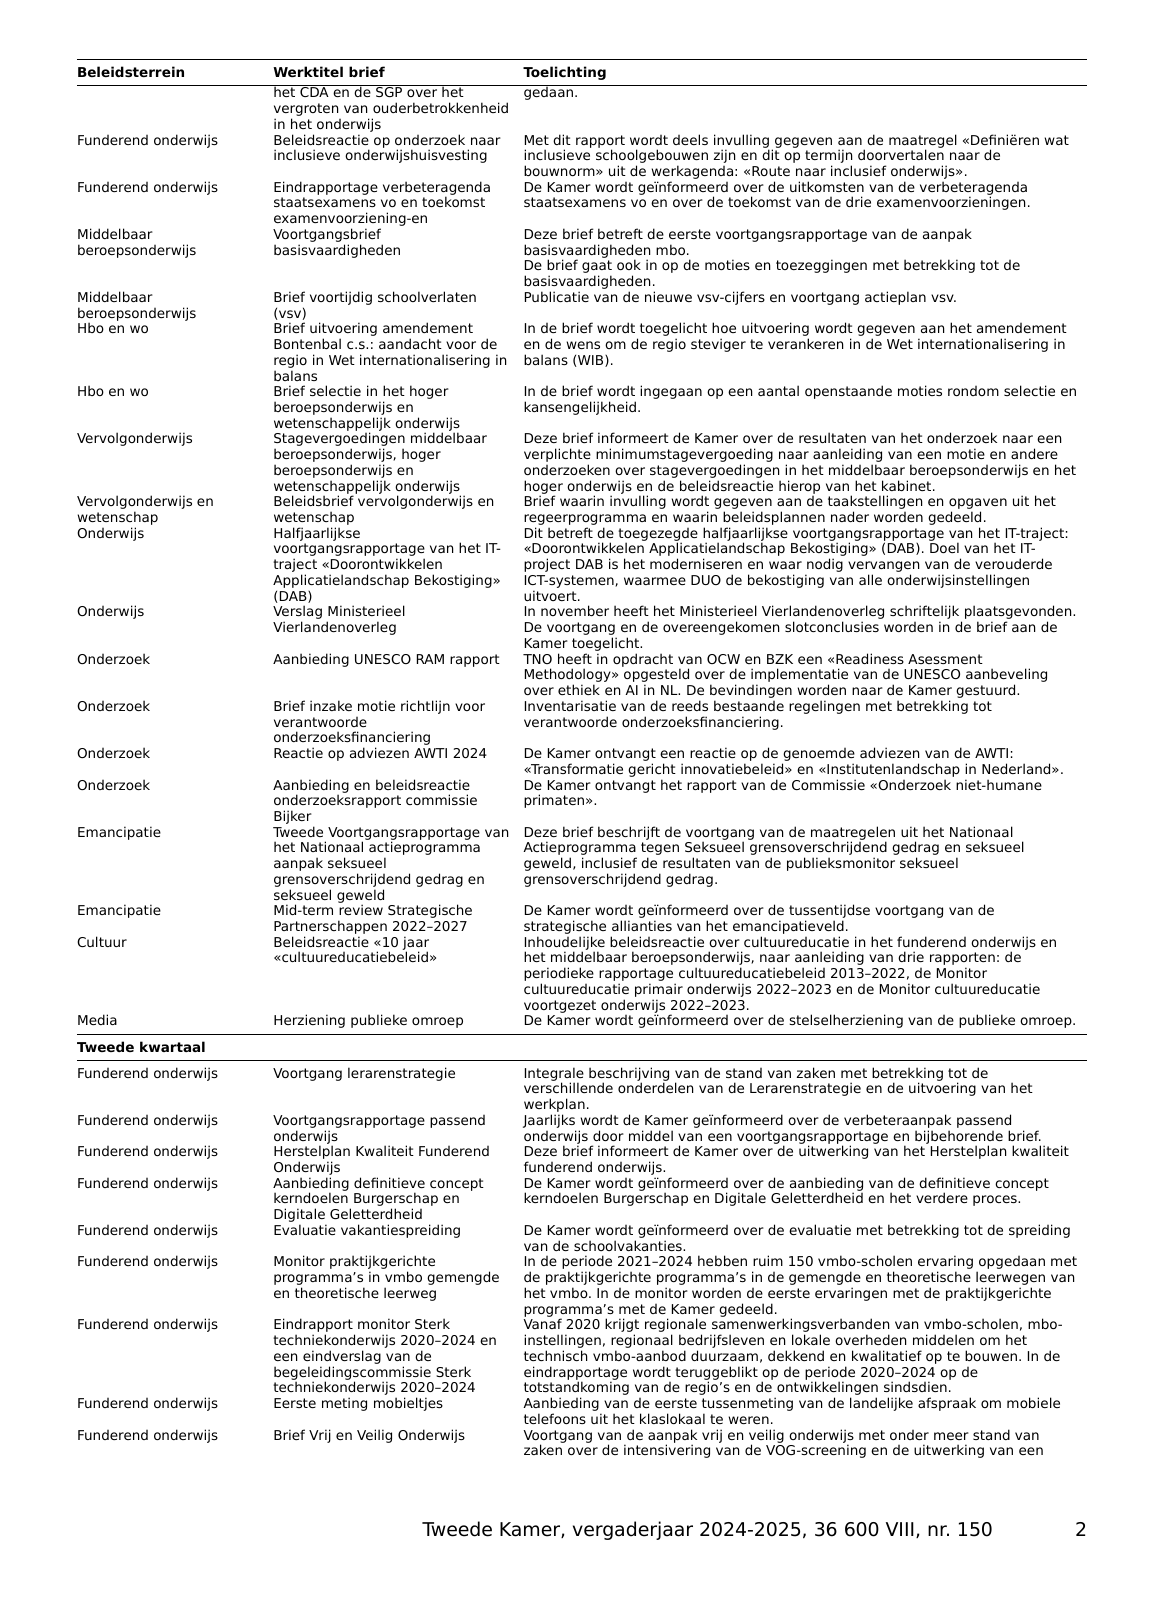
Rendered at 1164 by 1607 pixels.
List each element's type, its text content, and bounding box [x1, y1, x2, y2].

table_cell Voortgang lerarenstrategie [267, 1061, 517, 1113]
table_cell Hbo en wo [77, 384, 267, 431]
table_cell Brief voortijdig schoolverlaten (vsv) [267, 290, 517, 321]
table_cell Onderzoek [77, 651, 267, 699]
table_cell De Kamer ontvangt het rapport van de Commissie «Onderzoek niet-humane primaten». [518, 777, 1087, 824]
table_cell Herziening publieke omroep [267, 1013, 517, 1034]
table_cell Cultuur [77, 935, 267, 1013]
table_cell Aanbieding definitieve concept kerndoelen Burgerschap en Digitale Geletterdheid [267, 1176, 517, 1223]
table_cell De Kamer wordt geïnformeerd over de stelselherziening van de publieke omroep. [518, 1013, 1087, 1034]
table_cell Funderend onderwijs [77, 1427, 267, 1459]
table_cell Deze brief betreft de eerste voortgangsrapportage van de aanpak basisvaardigheden mbo. De brief gaat ook in op de moties en toezeggingen met betrekking tot de basisvaardigheden. [518, 227, 1087, 290]
table_cell Vervolgonderwijs en wetenschap [77, 494, 267, 526]
table_cell Vanaf 2020 krijgt regionale samenwerkingsverbanden van vmbo-scholen, mbo-instellingen, regionaal bedrijfsleven en lokale overheden middelen om het technisch vmbo-aanbod duurzaam, dekkend en kwalitatief op te bouwen. In de eindrapportage wordt teruggeblikt op de periode 2020–2024 op de totstandkoming van de regio’s en de ontwikkelingen sindsdien. [518, 1317, 1087, 1396]
table_cell Brief selectie in het hoger beroepsonderwijs en wetenschappelijk onderwijs [267, 384, 517, 431]
table_cell Brief inzake motie richtlijn voor verantwoorde onderzoeksfinanciering [267, 699, 517, 746]
table_cell Voortgangsbrief basisvaardigheden [267, 227, 517, 290]
table_cell Beleidsreactie op onderzoek naar inclusieve onderwijshuisvesting [267, 133, 517, 179]
table_cell het CDA en de SGP over het vergroten van ouderbetrokkenheid in het onderwijs [267, 86, 517, 132]
table_cell Halfjaarlijkse voortgangsrapportage van het IT-traject «Doorontwikkelen Applicatielandschap Bekostiging» (DAB) [267, 526, 517, 604]
table_cell Voortgangsrapportage passend onderwijs [267, 1113, 517, 1144]
table_cell In november heeft het Ministerieel Vierlandenoverleg schriftelijk plaatsgevonden. De voortgang en de overeengekomen slotconclusies worden in de brief aan de Kamer toegelicht. [518, 604, 1087, 651]
table_cell Funderend onderwijs [77, 1396, 267, 1427]
table_cell Middelbaar beroepsonderwijs [77, 290, 267, 321]
table_cell Onderzoek [77, 746, 267, 777]
table_header Werktitel brief [267, 60, 517, 85]
table_cell Evaluatie vakantiespreiding [267, 1223, 517, 1254]
table_cell De Kamer ontvangt een reactie op de genoemde adviezen van de AWTI: «Transformatie gericht innovatiebeleid» en «Institutenlandschap in Nederland». [518, 746, 1087, 777]
table_cell Funderend onderwijs [77, 1254, 267, 1317]
table_cell Funderend onderwijs [77, 1317, 267, 1396]
table_cell Tweede kwartaal [77, 1035, 1087, 1060]
table_cell Funderend onderwijs [77, 180, 267, 227]
table_cell De Kamer wordt geïnformeerd over de evaluatie met betrekking tot de spreiding van de schoolvakanties. [518, 1223, 1087, 1254]
table_cell Voortgang van de aanpak vrij en veilig onderwijs met onder meer stand van zaken over de intensivering van de VOG-screening en de uitwerking van een [518, 1427, 1087, 1459]
table_cell In de brief wordt ingegaan op een aantal openstaande moties rondom selectie en kansengelijkheid. [518, 384, 1087, 431]
table_cell Stagevergoedingen middelbaar beroepsonderwijs, hoger beroepsonderwijs en wetenschappelijk onderwijs [267, 431, 517, 494]
table_cell Inventarisatie van de reeds bestaande regelingen met betrekking tot verantwoorde onderzoeksfinanciering. [518, 699, 1087, 746]
table_cell De Kamer wordt geïnformeerd over de uitkomsten van de verbeteragenda staatsexamens vo en over de toekomst van de drie examenvoorzieningen. [518, 180, 1087, 227]
table_cell Aanbieding UNESCO RAM rapport [267, 651, 517, 699]
table_cell Media [77, 1013, 267, 1034]
table_cell Funderend onderwijs [77, 1223, 267, 1254]
table_cell gedaan. [518, 86, 1087, 132]
table_cell Funderend onderwijs [77, 1113, 267, 1144]
table_cell Eindrapport monitor Sterk techniekonderwijs 2020–2024 en een eindverslag van de begeleidingscommissie Sterk techniekonderwijs 2020–2024 [267, 1317, 517, 1396]
table_cell Onderwijs [77, 604, 267, 651]
table_cell Jaarlijks wordt de Kamer geïnformeerd over de verbeteraanpak passend onderwijs door middel van een voortgangsrapportage en bijbehorende brief. [518, 1113, 1087, 1144]
table_cell Beleidsbrief vervolgonderwijs en wetenschap [267, 494, 517, 526]
table_cell Onderzoek [77, 777, 267, 824]
table_cell Deze brief beschrijft de voortgang van de maatregelen uit het Nationaal Actieprogramma tegen Seksueel grensoverschrijdend gedrag en seksueel geweld, inclusief de resultaten van de publieksmonitor seksueel grensoverschrijdend gedrag. [518, 825, 1087, 903]
table_cell Aanbieding van de eerste tussenmeting van de landelijke afspraak om mobiele telefoons uit het klaslokaal te weren. [518, 1396, 1087, 1427]
table_cell Funderend onderwijs [77, 1176, 267, 1223]
table_cell Funderend onderwijs [77, 1144, 267, 1176]
table_cell Brief waarin invulling wordt gegeven aan de taakstellingen en opgaven uit het regeerprogramma en waarin beleidsplannen nader worden gedeeld. [518, 494, 1087, 526]
table_cell Onderwijs [77, 526, 267, 604]
table_cell Publicatie van de nieuwe vsv-cijfers en voortgang actieplan vsv. [518, 290, 1087, 321]
table_cell Beleidsreactie «10 jaar «cultuureducatiebeleid» [267, 935, 517, 1013]
table_cell Integrale beschrijving van de stand van zaken met betrekking tot de verschillende onderdelen van de Lerarenstrategie en de uitvoering van het werkplan. [518, 1061, 1087, 1113]
table_cell De Kamer wordt geïnformeerd over de aanbieding van de definitieve concept kerndoelen Burgerschap en Digitale Geletterdheid en het verdere proces. [518, 1176, 1087, 1223]
table_cell Deze brief informeert de Kamer over de resultaten van het onderzoek naar een verplichte minimumstagevergoeding naar aanleiding van een motie en andere onderzoeken over stagevergoedingen in het middelbaar beroepsonderwijs en het hoger onderwijs en de beleidsreactie hierop van het kabinet. [518, 431, 1087, 494]
table_cell De Kamer wordt geïnformeerd over de tussentijdse voortgang van de strategische allianties van het emancipatieveld. [518, 903, 1087, 934]
table_cell Funderend onderwijs [77, 1061, 267, 1113]
table_cell Mid-term review Strategische Partnerschappen 2022–2027 [267, 903, 517, 934]
table_cell TNO heeft in opdracht van OCW en BZK een «Readiness Asessment Methodology» opgesteld over de implementatie van de UNESCO aanbeveling over ethiek en AI in NL. De bevindingen worden naar de Kamer gestuurd. [518, 651, 1087, 699]
table_cell In de brief wordt toegelicht hoe uitvoering wordt gegeven aan het amendement en de wens om de regio steviger te verankeren in de Wet internationalisering in balans (WIB). [518, 321, 1087, 384]
table_cell Inhoudelijke beleidsreactie over cultuureducatie in het funderend onderwijs en het middelbaar beroepsonderwijs, naar aanleiding van drie rapporten: de periodieke rapportage cultuureducatiebeleid 2013–2022, de Monitor cultuureducatie primair onderwijs 2022–2023 en de Monitor cultuureducatie voortgezet onderwijs 2022–2023. [518, 935, 1087, 1013]
table_cell Reactie op adviezen AWTI 2024 [267, 746, 517, 777]
table_cell Dit betreft de toegezegde halfjaarlijkse voortgangsrapportage van het IT-traject: «Doorontwikkelen Applicatielandschap Bekostiging» (DAB). Doel van het IT-project DAB is het moderniseren en waar nodig vervangen van de verouderde ICT-systemen, waarmee DUO de bekostiging van alle onderwijsinstellingen uitvoert. [518, 526, 1087, 604]
table_cell Met dit rapport wordt deels invulling gegeven aan de maatregel «Definiëren wat inclusieve schoolgebouwen zijn en dit op termijn doorvertalen naar de bouwnorm» uit de werkagenda: «Route naar inclusief onderwijs». [518, 133, 1087, 179]
table_cell Monitor praktijkgerichte programma’s in vmbo gemengde en theoretische leerweg [267, 1254, 517, 1317]
table_cell [77, 86, 267, 132]
table_cell Aanbieding en beleidsreactie onderzoeksrapport commissie Bijker [267, 777, 517, 824]
table_cell Emancipatie [77, 903, 267, 934]
table_cell Verslag Ministerieel Vierlandenoverleg [267, 604, 517, 651]
table_cell Vervolgonderwijs [77, 431, 267, 494]
table_header Toelichting [518, 60, 1087, 85]
table_cell Hbo en wo [77, 321, 267, 384]
table_cell Onderzoek [77, 699, 267, 746]
table_cell Emancipatie [77, 825, 267, 903]
table_cell Middelbaar beroepsonderwijs [77, 227, 267, 290]
table_cell Brief Vrij en Veilig Onderwijs [267, 1427, 517, 1459]
table_cell Eerste meting mobieltjes [267, 1396, 517, 1427]
table_cell Brief uitvoering amendement Bontenbal c.s.: aandacht voor de regio in Wet internationalisering in balans [267, 321, 517, 384]
table_cell Herstelplan Kwaliteit Funderend Onderwijs [267, 1144, 517, 1176]
table_cell In de periode 2021–2024 hebben ruim 150 vmbo-scholen ervaring opgedaan met de praktijkgerichte programma’s in de gemengde en theoretische leerwegen van het vmbo. In de monitor worden de eerste ervaringen met de praktijkgerichte programma’s met de Kamer gedeeld. [518, 1254, 1087, 1317]
table_cell Funderend onderwijs [77, 133, 267, 179]
table_cell Tweede Voortgangsrapportage van het Nationaal actieprogramma aanpak seksueel grensoverschrijdend gedrag en seksueel geweld [267, 825, 517, 903]
table_header Beleidsterrein [77, 60, 267, 85]
table_cell Eindrapportage verbeteragenda staatsexamens vo en toekomst examenvoorziening-en [267, 180, 517, 227]
table_cell Deze brief informeert de Kamer over de uitwerking van het Herstelplan kwaliteit funderend onderwijs. [518, 1144, 1087, 1176]
